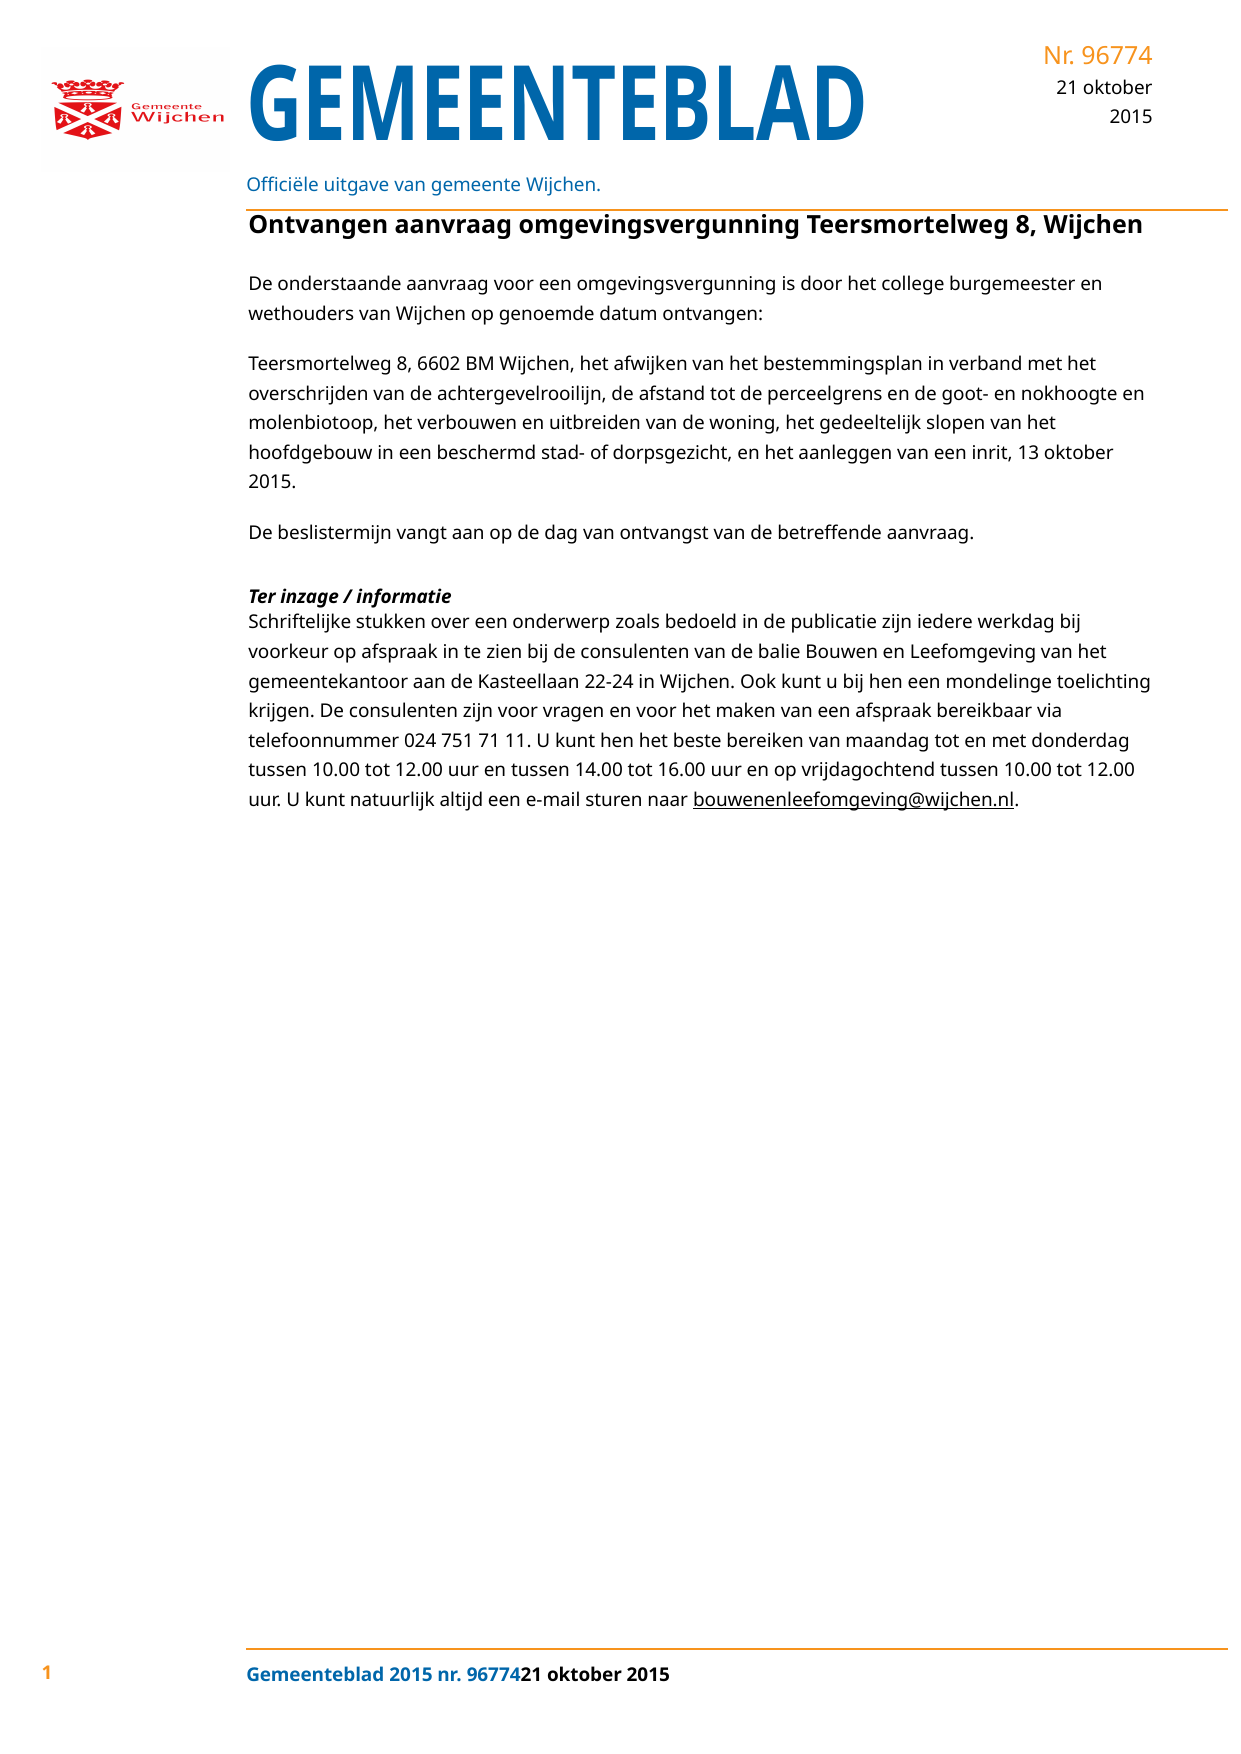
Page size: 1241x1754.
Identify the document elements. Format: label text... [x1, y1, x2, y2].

text De onderstaande aanvraag voor een omgevingsvergunning is door het college burgemeester en wethouders van Wijchen op genoemde datum ontvangen: [248, 270, 1152, 326]
text Schriftelijke stukken over een onderwerp zoals bedoeld in de publicatie zijn iedere werkdag bij voorkeur op afspraak in te zien bij de consulenten van de balie Bouwen en Leefomgeving van het gemeentekantoor aan de Kasteellaan 22-24 in Wijchen. Ook kunt u bij hen een mondelinge toelichting krijgen. De consulenten zijn voor vragen en voor het maken van een afspraak bereikbaar via telefoonnummer 024 751 71 11. U kunt hen het beste bereiken van maandag tot en met donderdag tussen 10.00 tot 12.00 uur en tussen 14.00 tot 16.00 uur en op vrijdagochtend tussen 10.00 tot 12.00 uur. U kunt natuurlijk altijd een e-mail sturen naar bouwenenleefomgeving@wijchen.nl. [248, 609, 1152, 812]
text Ontvangen aanvraag omgevingsvergunning Teersmortelweg 8, Wijchen [248, 211, 1152, 241]
picture [41, 47, 231, 172]
text Ter inzage / informatie [248, 583, 1152, 609]
text De beslistermijn vangt aan op de dag van ontvangst van de betreffende aanvraag. [248, 519, 1152, 545]
text Teersmortelweg 8, 6602 BM Wijchen, het afwijken van het bestemmingsplan in verband met het overschrijden van de achtergevelrooilijn, de afstand tot de perceelgrens en de goot- en nokhoogte en molenbiotoop, het verbouwen en uitbreiden van de woning, het gedeeltelijk slopen van het hoofdgebouw in een beschermd stad- of dorpsgezicht, en het aanleggen van een inrit, 13 oktober 2015. [248, 350, 1152, 494]
